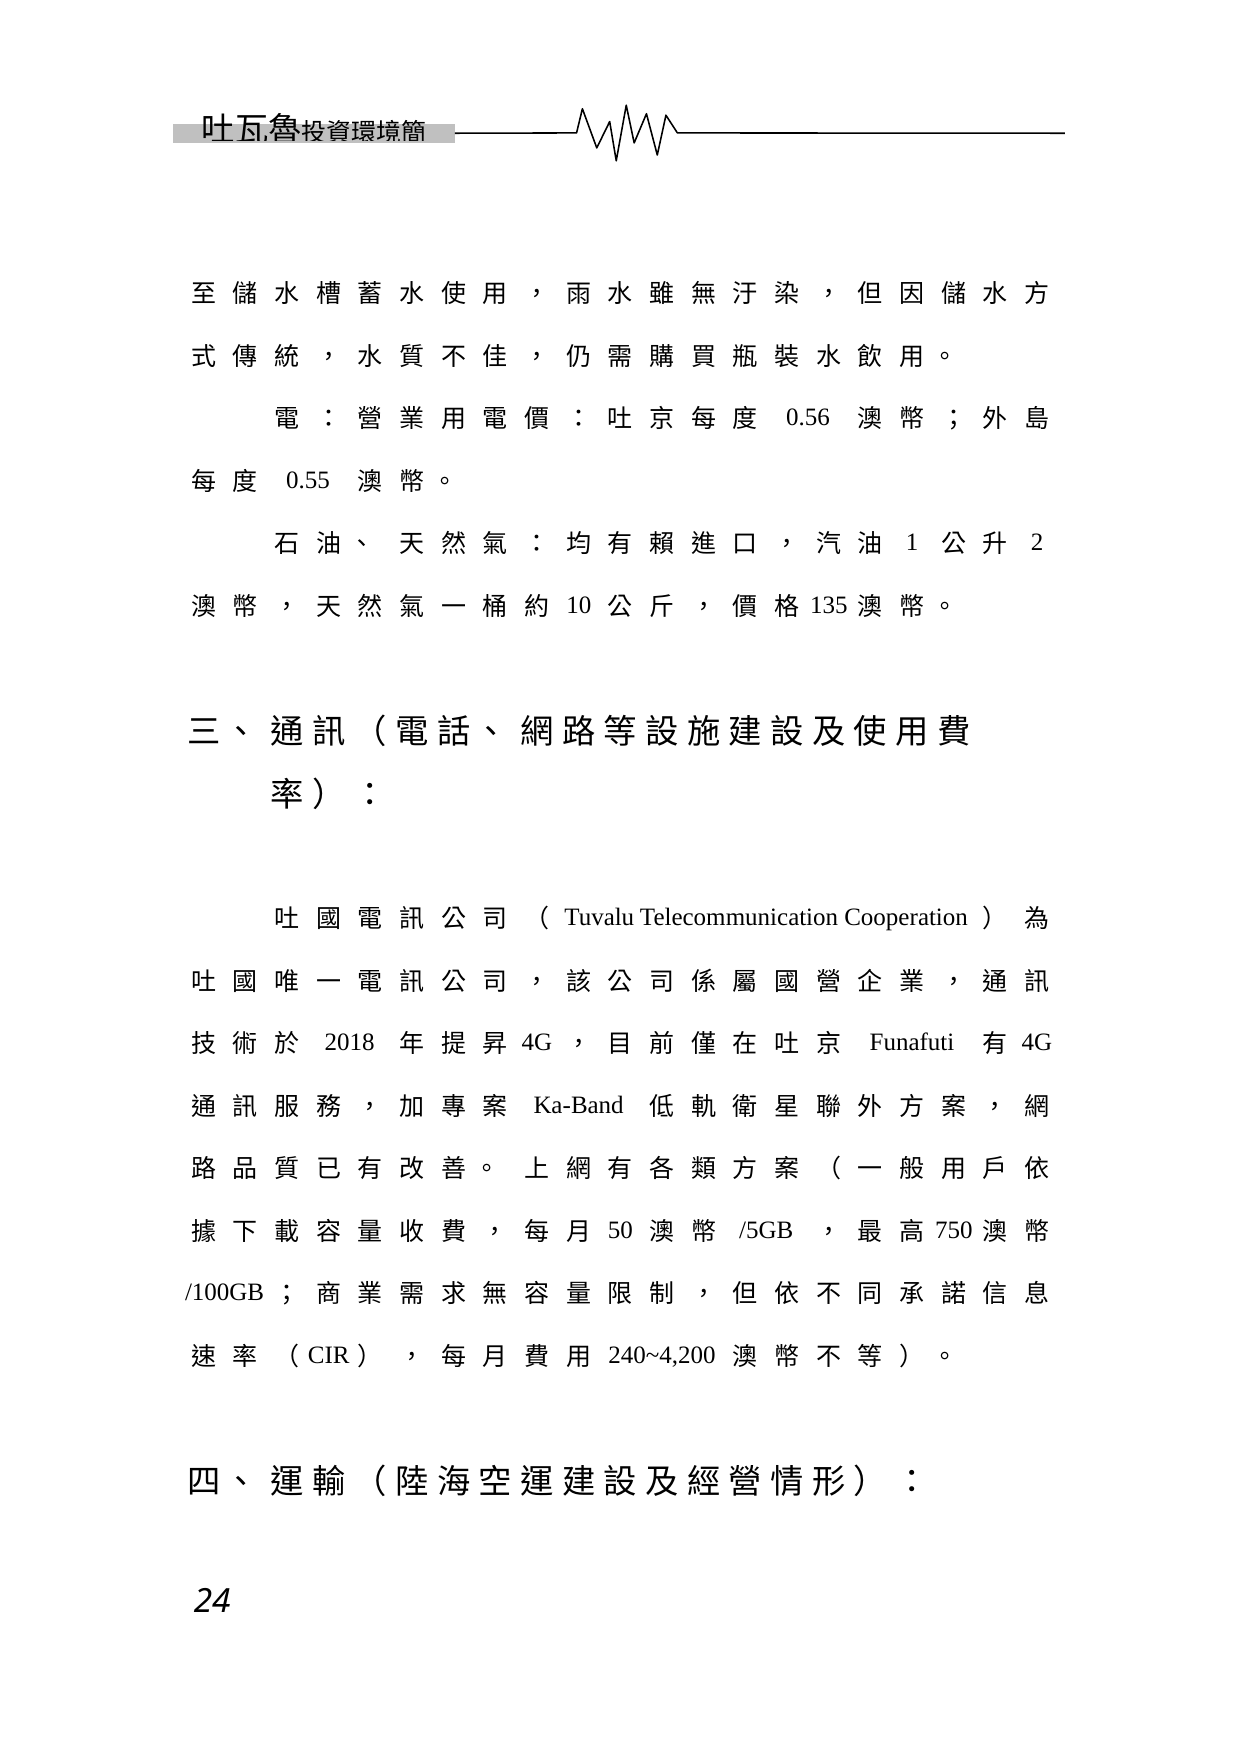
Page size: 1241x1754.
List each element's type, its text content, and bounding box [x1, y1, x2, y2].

text 電：營業用電價：吐京每度0.56澳幣；外島每度0.55澳幣。 [183, 375, 1058, 500]
text 三、通訊（電話、網路等設施建設及使用費率）： [183, 688, 1058, 813]
text 石油、天然氣：均有賴進口，汽油1公升2澳幣，天然氣一桶約10公斤，價格135澳幣。 [183, 500, 1058, 625]
text 吐國電訊公司（Tuvalu Telecommunication Cooperation）為吐國唯一電訊公司，該公司係屬國營企業，通訊技術於2018年提昇4G，目前僅在吐京Funafuti有4G通訊服務，加專案Ka-Band低軌衛星聯外方案，網路品質已有改善。上網有各類方案（一般用戶依據下載容量收費，每月50澳幣/5GB，最高750澳幣/100GB；商業需求無容量限制，但依不同承諾信息速率（CIR），每月費用240~4,200澳幣不等）。 [183, 875, 1058, 1375]
text 至儲水槽蓄水使用，雨水雖無汙染，但因儲水方式傳統，水質不佳，仍需購買瓶裝水飲用。 [183, 250, 1058, 375]
text 四、運輸（陸海空運建設及經營情形）： [183, 1438, 1058, 1500]
